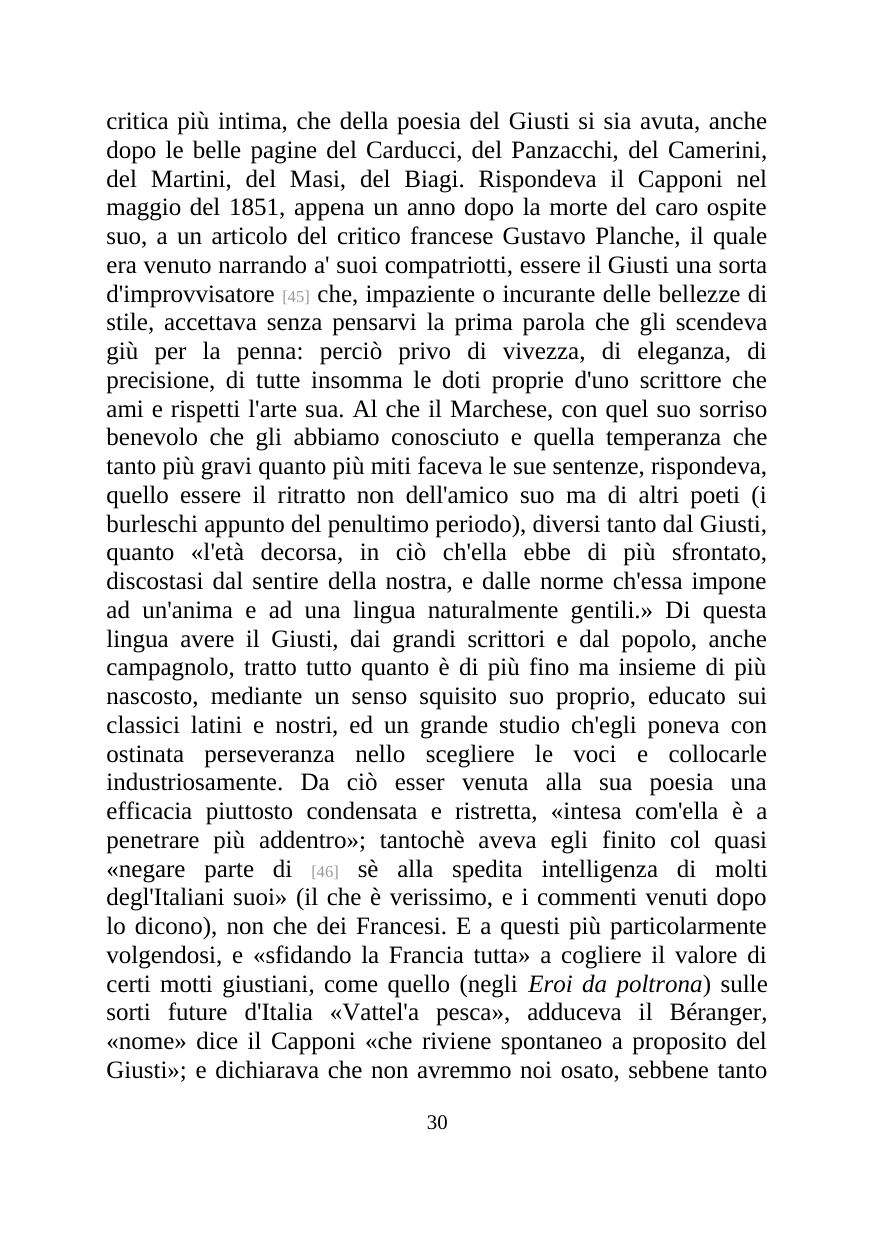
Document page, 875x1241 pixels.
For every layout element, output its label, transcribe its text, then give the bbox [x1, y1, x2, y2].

text critica più intima, che della poesia del Giusti si sia avuta, anche dopo le belle pagine del Carducci, del Panzacchi, del Camerini, del Martini, del Masi, del Biagi. Rispondeva il Capponi nel maggio del 1851, appena un anno dopo la morte del caro ospite suo, a un articolo del critico francese Gustavo Planche, il quale era venuto narrando a' suoi compatriotti, essere il Giusti una sorta d'improvvisatore [45] che, impaziente o incurante delle bellezze di stile, accettava senza pensarvi la prima parola che gli scendeva giù per la penna: perciò privo di vivezza, di eleganza, di precisione, di tutte insomma le doti proprie d'uno scrittore che ami e rispetti l'arte sua. Al che il Marchese, con quel suo sorriso benevolo che gli abbiamo conosciuto e quella temperanza che tanto più gravi quanto più miti faceva le sue sentenze, rispondeva, quello essere il ritratto non dell'amico suo ma di altri poeti (i burleschi appunto del penultimo periodo), diversi tanto dal Giusti, quanto «l'età decorsa, in ciò ch'ella ebbe di più sfrontato, discostasi dal sentire della nostra, e dalle norme ch'essa impone ad un'anima e ad una lingua naturalmente gentili.» Di questa lingua avere il Giusti, dai grandi scrittori e dal popolo, anche campagnolo, tratto tutto quanto è di più fino ma insieme di più nascosto, mediante un senso squisito suo proprio, educato sui classici latini e nostri, ed un grande studio ch'egli poneva con ostinata perseveranza nello scegliere le voci e collocarle industriosamente. Da ciò esser venuta alla sua poesia una efficacia piuttosto condensata e ristretta, «intesa com'ella è a penetrare più addentro»; tantochè aveva egli finito col quasi «negare parte di [46] sè alla spedita intelligenza di molti degl'Italiani suoi» (il che è verissimo, e i commenti venuti dopo lo dicono), non che dei Francesi. E a questi più particolarmente volgendosi, e «sfidando la Francia tutta» a cogliere il valore di certi motti giustiani, come quello (negli Eroi da poltrona) sulle sorti future d'Italia «Vattel'a pesca», adduceva il Béranger, «nome» dice il Capponi «che riviene spontaneo a proposito del Giusti»; e dichiarava che non avremmo noi osato, sebbene tanto [106, 106, 768, 1084]
